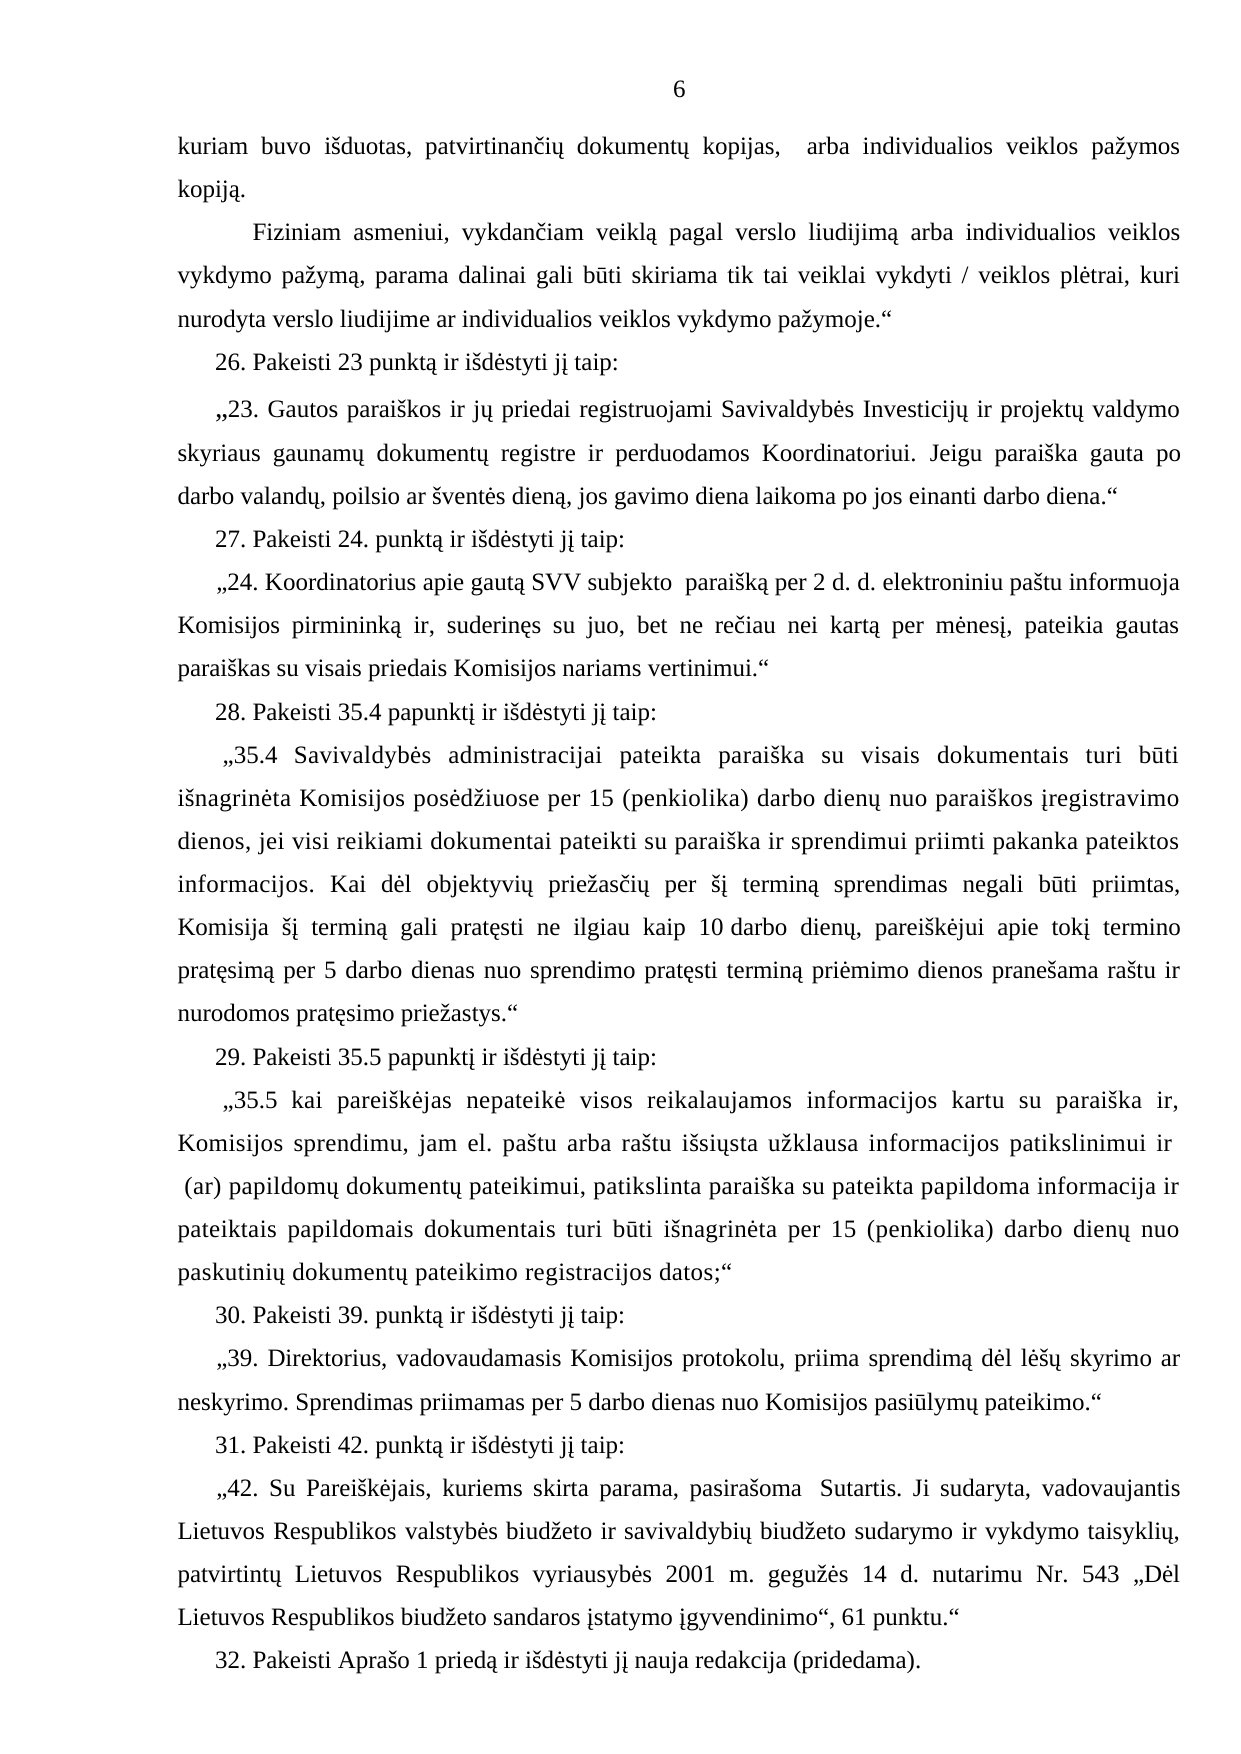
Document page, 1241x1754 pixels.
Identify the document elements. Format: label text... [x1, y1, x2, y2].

text „42. Su Pareiškėjais, kuriems skirta parama, pasirašoma Sutartis. Ji sudaryta, vadovaujantis Lietuvos Respublikos valstybės biudžeto ir savivaldybių biudžeto sudarymo ir vykdymo taisyklių, patvirtintų Lietuvos Respublikos vyriausybės 2001 m. gegužės 14 d. nutarimu Nr. 543 „Dėl Lietuvos Respublikos biudžeto sandaros įstatymo įgyvendinimo“, 61 punktu.“ [177, 1473, 1181, 1631]
text „35.5 kai pareiškėjas nepateikė visos reikalaujamos informacijos kartu su paraiška ir, Komisijos sprendimu, jam el. paštu arba raštu išsiųsta užklausa informacijos patikslinimui ir (ar) papildomų dokumentų pateikimui, patikslinta paraiška su pateikta papildoma informacija ir pateiktais papildomais dokumentais turi būti išnagrinėta per 15 (penkiolika) darbo dienų nuo paskutinių dokumentų pateikimo registracijos datos;“ [177, 1085, 1181, 1286]
text 26. Pakeisti 23 punktą ir išdėstyti jį taip: [215, 347, 1181, 376]
text 28. Pakeisti 35.4 papunktį ir išdėstyti jį taip: [215, 697, 1181, 725]
text Fiziniam asmeniui, vykdančiam veiklą pagal verslo liudijimą arba individualios veiklos vykdymo pažymą, parama dalinai gali būti skiriama tik tai veiklai vykdyti / veiklos plėtrai, kuri nurodyta verslo liudijime ar individualios veiklos vykdymo pažymoje.“ [177, 217, 1181, 332]
text 32. Pakeisti Aprašo 1 priedą ir išdėstyti jį nauja redakcija (pridedama). [215, 1645, 1181, 1674]
text 29. Pakeisti 35.5 papunktį ir išdėstyti jį taip: [215, 1042, 1181, 1070]
text 31. Pakeisti 42. punktą ir išdėstyti jį taip: [215, 1430, 1181, 1458]
text „23. Gautos paraiškos ir jų priedai registruojami Savivaldybės Investicijų ir projektų valdymo skyriaus gaunamų dokumentų registre ir perduodamos Koordinatoriui. Jeigu paraiška gauta po darbo valandų, poilsio ar šventės dieną, jos gavimo diena laikoma po jos einanti darbo diena.“ [177, 390, 1181, 510]
text „39. Direktorius, vadovaudamasis Komisijos protokolu, priima sprendimą dėl lėšų skyrimo ar neskyrimo. Sprendimas priimamas per 5 darbo dienas nuo Komisijos pasiūlymų pateikimo.“ [177, 1343, 1181, 1415]
text „24. Koordinatorius apie gautą SVV subjekto paraišką per 2 d. d. elektroniniu paštu informuoja Komisijos pirmininką ir, suderinęs su juo, bet ne rečiau nei kartą per mėnesį, pateikia gautas paraiškas su visais priedais Komisijos nariams vertinimui.“ [177, 567, 1181, 682]
text 27. Pakeisti 24. punktą ir išdėstyti jį taip: [215, 524, 1181, 553]
text „35.4 Savivaldybės administracijai pateikta paraiška su visais dokumentais turi būti išnagrinėta Komisijos posėdžiuose per 15 (penkiolika) darbo dienų nuo paraiškos įregistravimo dienos, jei visi reikiami dokumentai pateikti su paraiška ir sprendimui priimti pakanka pateiktos informacijos. Kai dėl objektyvių priežasčių per šį terminą sprendimas negali būti priimtas, Komisija šį terminą gali pratęsti ne ilgiau kaip 10 darbo dienų, pareiškėjui apie tokį termino pratęsimą per 5 darbo dienas nuo sprendimo pratęsti terminą priėmimo dienos pranešama raštu ir nurodomos pratęsimo priežastys.“ [177, 740, 1181, 1027]
text kuriam buvo išduotas, patvirtinančių dokumentų kopijas, arba individualios veiklos pažymos kopiją. [177, 131, 1181, 203]
text 30. Pakeisti 39. punktą ir išdėstyti jį taip: [215, 1300, 1181, 1329]
